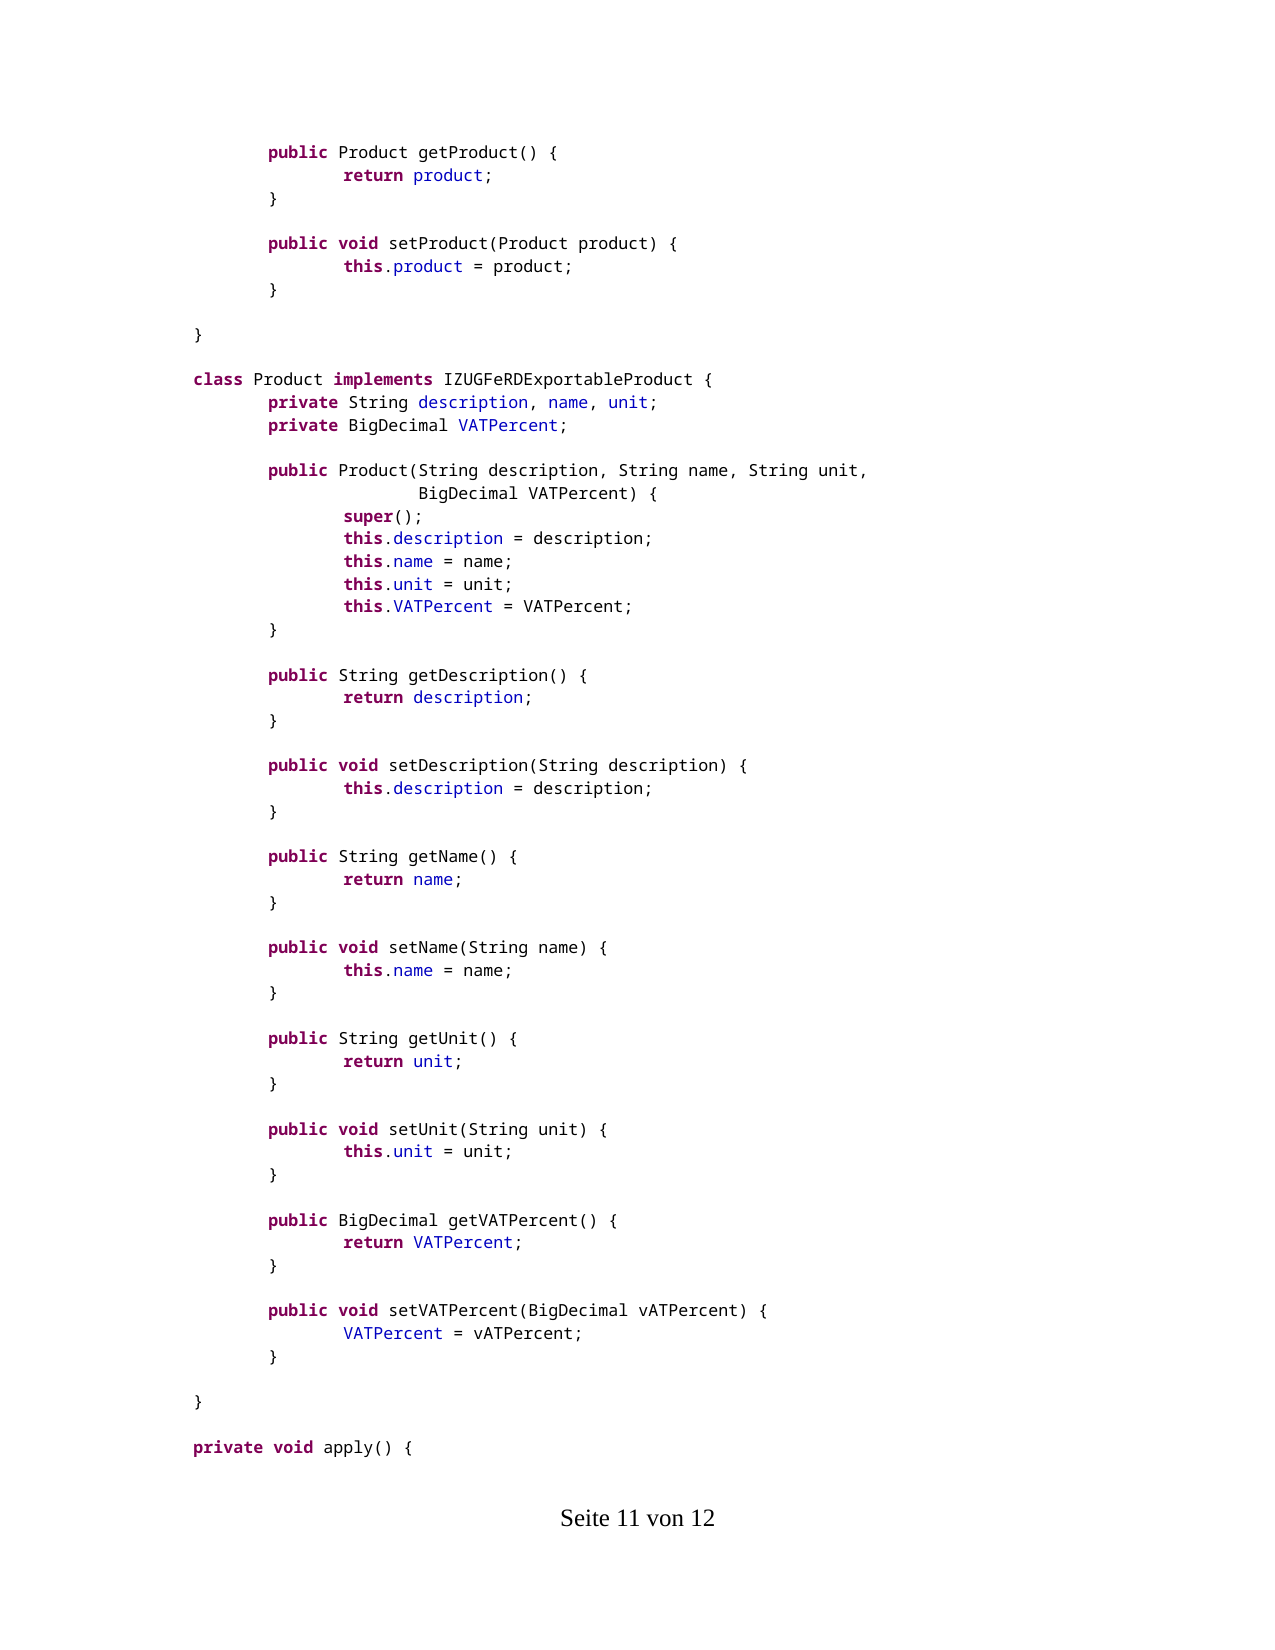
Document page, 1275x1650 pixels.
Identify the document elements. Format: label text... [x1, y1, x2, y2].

text } [118, 1390, 1157, 1412]
text } [118, 981, 1157, 1004]
text this.VATPercent = VATPercent; [118, 595, 1157, 618]
text public void setDescription(String description) { [118, 754, 1157, 777]
text public BigDecimal getVATPercent() { [118, 1208, 1157, 1231]
text } [118, 1253, 1157, 1276]
text this.unit = unit; [118, 1140, 1157, 1163]
text return name; [118, 867, 1157, 890]
text public void setName(String name) { [118, 936, 1157, 958]
text } [118, 1163, 1157, 1185]
text } [118, 618, 1157, 640]
text return VATPercent; [118, 1231, 1157, 1253]
text VATPercent = vATPercent; [118, 1322, 1157, 1344]
text this.name = name; [118, 549, 1157, 572]
text public Product getProduct() { [118, 141, 1157, 163]
text this.description = description; [118, 527, 1157, 549]
text } [118, 186, 1157, 209]
text private String description, name, unit; [118, 391, 1157, 413]
text public String getName() { [118, 845, 1157, 867]
text return description; [118, 686, 1157, 708]
text this.product = product; [118, 254, 1157, 277]
text public String getUnit() { [118, 1026, 1157, 1049]
text return product; [118, 163, 1157, 186]
text public void setUnit(String unit) { [118, 1117, 1157, 1140]
text super(); [118, 504, 1157, 527]
text return unit; [118, 1049, 1157, 1072]
text } [118, 799, 1157, 822]
text public void setProduct(Product product) { [118, 232, 1157, 254]
text } [118, 1072, 1157, 1094]
text private void apply() { [118, 1435, 1157, 1458]
text public void setVATPercent(BigDecimal vATPercent) { [118, 1299, 1157, 1322]
text BigDecimal VATPercent) { [118, 481, 1157, 504]
text class Product implements IZUGFeRDExportableProduct { [118, 368, 1157, 391]
text } [118, 708, 1157, 731]
text } [118, 890, 1157, 913]
text } [118, 1344, 1157, 1367]
text this.unit = unit; [118, 572, 1157, 595]
text } [118, 277, 1157, 300]
text this.description = description; [118, 777, 1157, 799]
text } [118, 322, 1157, 345]
text public Product(String description, String name, String unit, [118, 459, 1157, 481]
text private BigDecimal VATPercent; [118, 413, 1157, 436]
text this.name = name; [118, 958, 1157, 981]
text public String getDescription() { [118, 663, 1157, 686]
